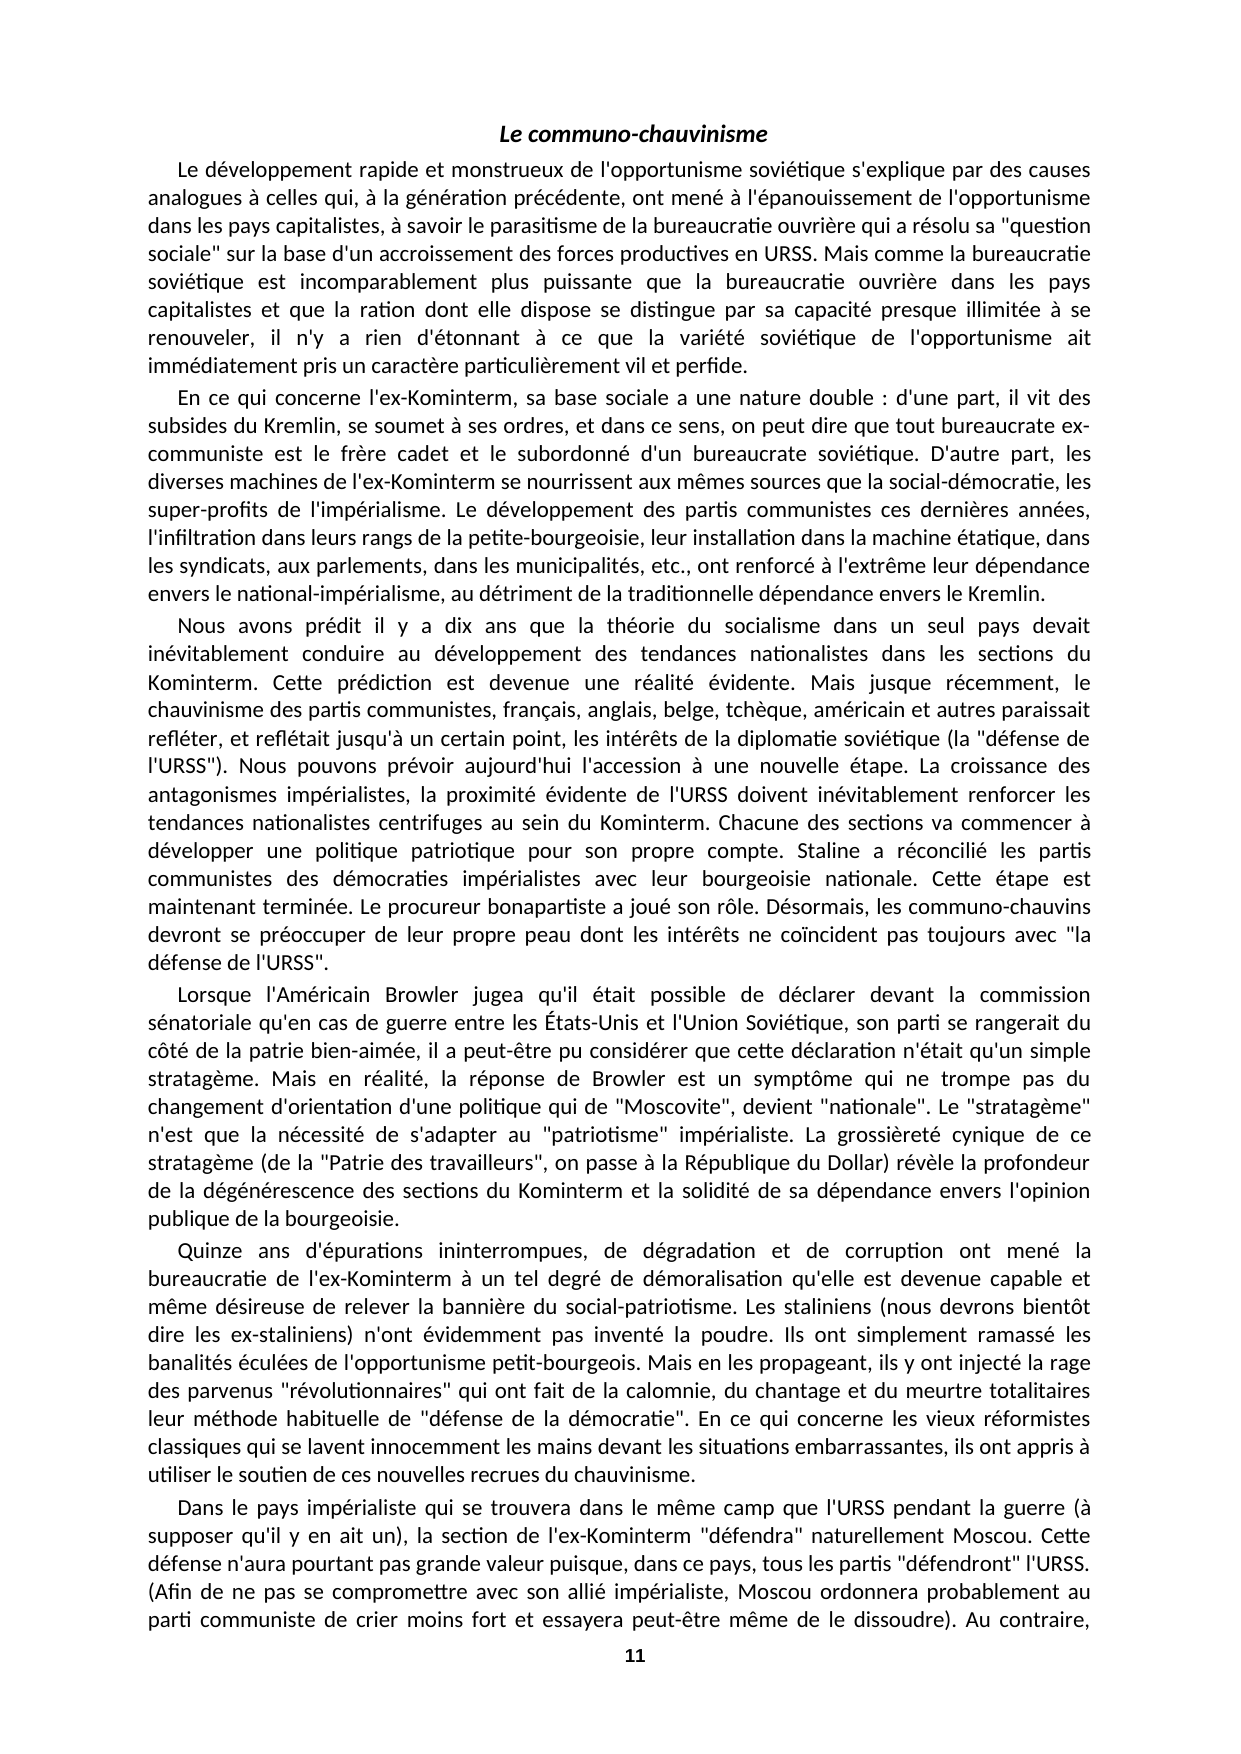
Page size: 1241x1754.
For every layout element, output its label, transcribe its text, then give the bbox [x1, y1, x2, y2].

text Quinze ans d'épurations ininterrompues, de dégradation et de corruption ont mené la bureaucratie de l'ex-Kominterm à un tel degré de démoralisation qu'elle est devenue capable et même désireuse de relever la bannière du social-patriotisme. Les staliniens (nous devrons bientôt dire les ex-staliniens) n'ont évidemment pas inventé la poudre. Ils ont simplement ramassé les banalités éculées de l'opportunisme petit-bourgeois. Mais en les propageant, ils y ont injecté la rage des parvenus "révolutionnaires" qui ont fait de la calomnie, du chantage et du meurtre totalitaires leur méthode habituelle de "défense de la démocratie". En ce qui concerne les vieux réformistes classiques qui se lavent innocemment les mains devant les situations embarrassantes, ils ont appris à utiliser le soutien de ces nouvelles recrues du chauvinisme. [148, 1236, 1093, 1488]
text En ce qui concerne l'ex-Kominterm, sa base sociale a une nature double : d'une part, il vit des subsides du Kremlin, se soumet à ses ordres, et dans ce sens, on peut dire que tout bureaucrate ex-communiste est le frère cadet et le subordonné d'un bureaucrate soviétique. D'autre part, les diverses machines de l'ex-Kominterm se nourrissent aux mêmes sources que la social-démocratie, les super-profits de l'impérialisme. Le développement des partis communistes ces dernières années, l'infiltration dans leurs rangs de la petite-bourgeoisie, leur installation dans la machine étatique, dans les syndicats, aux parlements, dans les municipalités, etc., ont renforcé à l'extrême leur dépendance envers le national-impérialisme, au détriment de la traditionnelle dépendance envers le Kremlin. [148, 383, 1093, 607]
text Nous avons prédit il y a dix ans que la théorie du socialisme dans un seul pays devait inévitablement conduire au développement des tendances nationalistes dans les sections du Kominterm. Cette prédiction est devenue une réalité évidente. Mais jusque récemment, le chauvinisme des partis communistes, français, anglais, belge, tchèque, américain et autres paraissait refléter, et reflétait jusqu'à un certain point, les intérêts de la diplomatie soviétique (la "défense de l'URSS"). Nous pouvons prévoir aujourd'hui l'accession à une nouvelle étape. La croissance des antagonismes impérialistes, la proximité évidente de l'URSS doivent inévitablement renforcer les tendances nationalistes centrifuges au sein du Kominterm. Chacune des sections va commencer à développer une politique patriotique pour son propre compte. Staline a réconcilié les partis communistes des démocraties impérialistes avec leur bourgeoisie nationale. Cette étape est maintenant terminée. Le procureur bonapartiste a joué son rôle. Désormais, les communo-chauvins devront se préoccuper de leur propre peau dont les intérêts ne coïncident pas toujours avec "la défense de l'URSS". [148, 612, 1093, 976]
text Le développement rapide et monstrueux de l'opportunisme soviétique s'explique par des causes analogues à celles qui, à la génération précédente, ont mené à l'épanouissement de l'opportunisme dans les pays capitalistes, à savoir le parasitisme de la bureaucratie ouvrière qui a résolu sa "question sociale" sur la base d'un accroissement des forces productives en URSS. Mais comme la bureaucratie soviétique est incomparablement plus puissante que la bureaucratie ouvrière dans les pays capitalistes et que la ration dont elle dispose se distingue par sa capacité presque illimitée à se renouveler, il n'y a rien d'étonnant à ce que la variété soviétique de l'opportunisme ait immédiatement pris un caractère particulièrement vil et perfide. [148, 155, 1093, 379]
text Lorsque l'Américain Browler jugea qu'il était possible de déclarer devant la commission sénatoriale qu'en cas de guerre entre les États-Unis et l'Union Soviétique, son parti se rangerait du côté de la patrie bien-aimée, il a peut-être pu considérer que cette déclaration n'était qu'un simple stratagème. Mais en réalité, la réponse de Browler est un symptôme qui ne trompe pas du changement d'orientation d'une politique qui de "Moscovite", devient "nationale". Le "stratagème" n'est que la nécessité de s'adapter au "patriotisme" impérialiste. La grossièreté cynique de ce stratagème (de la "Patrie des travailleurs", on passe à la République du Dollar) révèle la profondeur de la dégénérescence des sections du Kominterm et la solidité de sa dépendance envers l'opinion publique de la bourgeoisie. [148, 980, 1093, 1232]
text Dans le pays impérialiste qui se trouvera dans le même camp que l'URSS pendant la guerre (à supposer qu'il y en ait un), la section de l'ex-Kominterm "défendra" naturellement Moscou. Cette défense n'aura pourtant pas grande valeur puisque, dans ce pays, tous les partis "défendront" l'URSS. (Afin de ne pas se compromettre avec son allié impérialiste, Moscou ordonnera probablement au parti communiste de crier moins fort et essayera peut-être même de le dissoudre). Au contraire, [148, 1493, 1093, 1633]
subtitle Le communo-chauvinisme [148, 118, 1093, 149]
